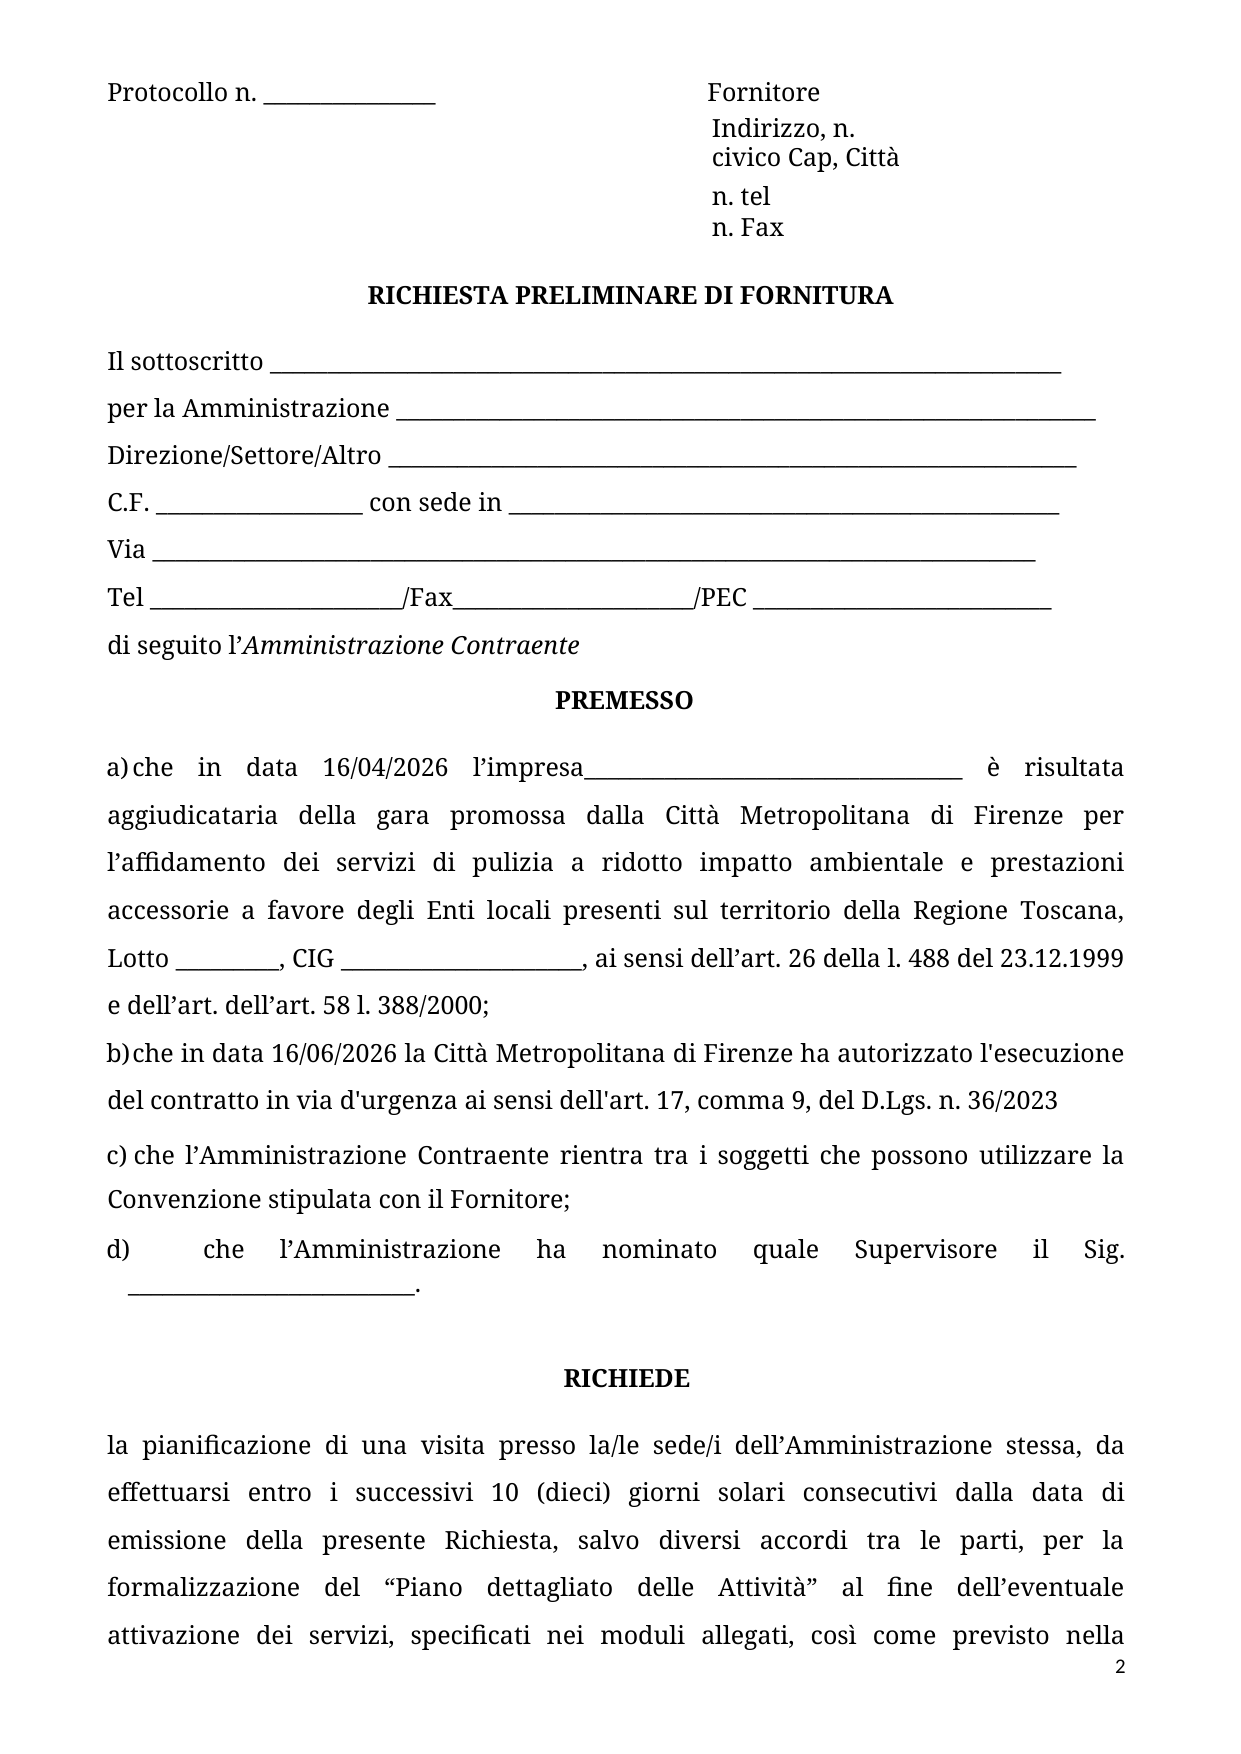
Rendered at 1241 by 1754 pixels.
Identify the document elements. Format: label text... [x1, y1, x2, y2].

list che in data 16/04/2026 l’impresa_________________________________ è risultata aggiudicataria della gara promossa dalla Città Metropolitana di Firenze per l’affidamento dei servizi di pulizia a ridotto impatto ambientale e prestazioni accessorie a favore degli Enti locali presenti sul territorio della Regione Toscana, Lotto _________, CIG _____________________, ai sensi dell’art. 26 della l. 488 del 23.12.1999 e dell’art. dell’art. 58 l. 388/2000; [106, 750, 1126, 1022]
text RICHIESTA PRELIMINARE DI FORNITURA [367, 278, 1126, 311]
list che l’Amministrazione Contraente rientra tra i soggetti che possono utilizzare la Convenzione stipulata con il Fornitore; [106, 1137, 1126, 1216]
text PREMESSO [555, 683, 1126, 717]
text la pianificazione di una visita presso la/le sede/i dell’Amministrazione stessa, da effettuarsi entro i successivi 10 (dieci) giorni solari consecutivi dalla data di emissione della presente Richiesta, salvo diversi accordi tra le parti, per la formalizzazione del “Piano dettagliato delle Attività” al fine dell’eventuale attivazione dei servizi, specificati nei moduli allegati, così come previsto nella [107, 1427, 1126, 1652]
text per la Amministrazione _____________________________________________________________ [107, 391, 1126, 424]
list che in data 16/06/2026 la Città Metropolitana di Firenze ha autorizzato l'esecuzione del contratto in via d'urgenza ai sensi dell'art. 17, comma 9, del D.Lgs. n. 36/2023 [106, 1035, 1126, 1117]
text n. tel n. Fax [712, 179, 794, 244]
text C.F. __________________ con sede in ________________________________________________ [107, 485, 1126, 518]
text Via _____________________________________________________________________________ [107, 532, 1126, 566]
list che l’Amministrazione ha nominato quale Supervisore il Sig. _________________________. [106, 1231, 1126, 1299]
text Il sottoscritto _____________________________________________________________________ [107, 345, 1126, 377]
text Direzione/Settore/Altro ____________________________________________________________ [107, 438, 1126, 471]
text Indirizzo, n. civico Cap, Città [712, 113, 905, 174]
text Protocollo n. _______________ Fornitore [107, 75, 1126, 108]
text Tel ______________________/Fax_____________________/PEC __________________________ [107, 580, 1126, 614]
text RICHIEDE [563, 1361, 1126, 1394]
text di seguito l’Amministrazione Contraente [107, 628, 1126, 662]
